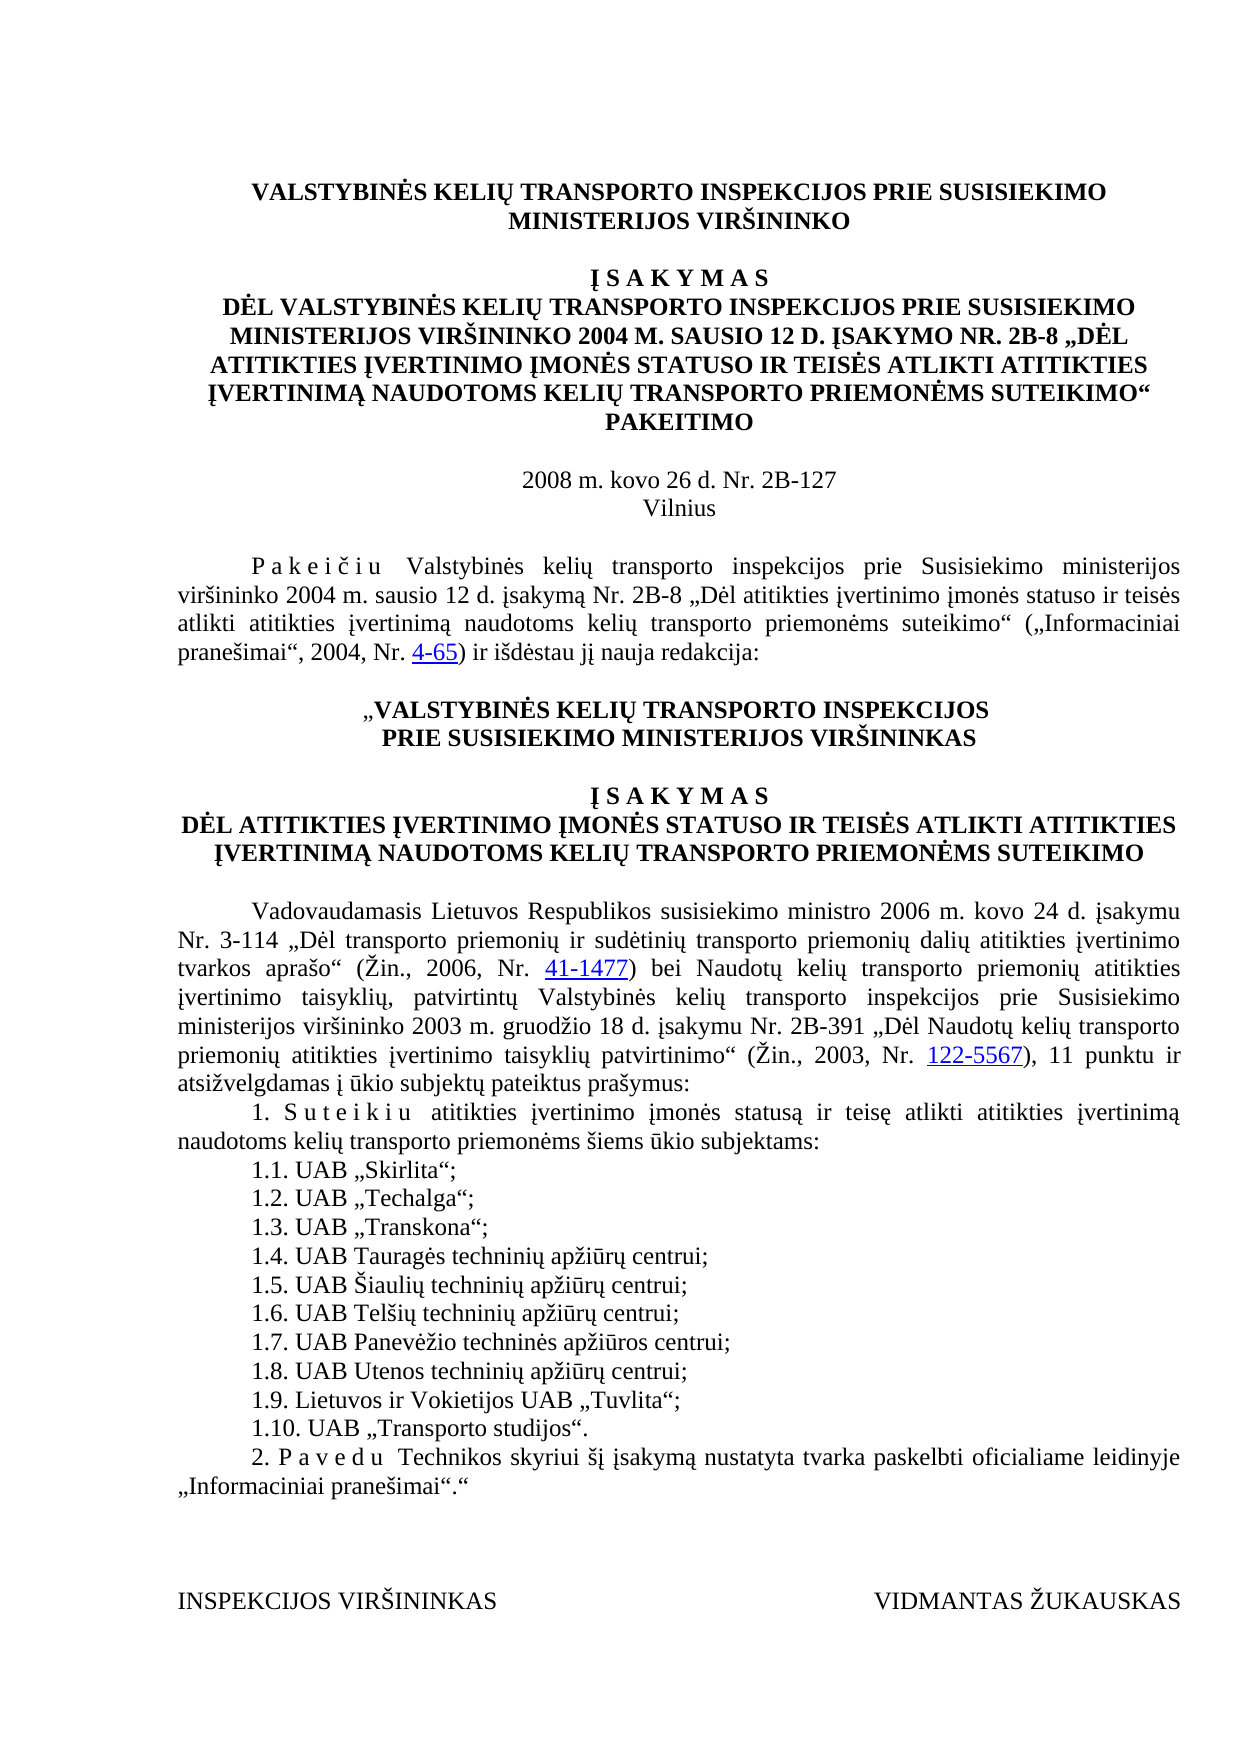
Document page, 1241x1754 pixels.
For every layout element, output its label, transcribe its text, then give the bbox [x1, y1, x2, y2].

text INSPEKCIJOS VIRŠININKAS VIDMANTAS ŽUKAUSKAS [177, 1586, 1181, 1615]
text DĖL ATITIKTIES ĮVERTINIMO ĮMONĖS STATUSO IR TEISĖS ATLIKTI ATITIKTIES ĮVERTINIMĄ NAUDOTOMS KELIŲ TRANSPORTO PRIEMONĖMS SUTEIKIMO [177, 810, 1181, 867]
text 1.5. UAB Šiaulių techninių apžiūrų centrui; [177, 1270, 1181, 1298]
text 1.4. UAB Tauragės techninių apžiūrų centrui; [177, 1241, 1181, 1270]
text 1.3. UAB „Transkona“; [177, 1212, 1181, 1241]
text „VALSTYBINĖS KELIŲ TRANSPORTO INSPEKCIJOS [177, 695, 1181, 723]
text Į S A K Y M A S [177, 263, 1181, 292]
text ĮSAKYMAS [177, 781, 1181, 810]
text PRIE SUSISIEKIMO MINISTERIJOS VIRŠININKAS [177, 723, 1181, 752]
text Vilnius [177, 493, 1181, 522]
text VALSTYBINĖS KELIŲ TRANSPORTO INSPEKCIJOS PRIE SUSISIEKIMO MINISTERIJOS VIRŠININKO [177, 177, 1181, 235]
text Pakeičiu Valstybinės kelių transporto inspekcijos prie Susisiekimo ministerijos viršininko 2004 m. sausio 12 d. įsakymą Nr. 2B-8 „Dėl atitikties įvertinimo įmonės statuso ir teisės atlikti atitikties įvertinimą naudotoms kelių transporto priemonėms suteikimo“ („Informaciniai pranešimai“, 2004, Nr. 4-65) ir išdėstau jį nauja redakcija: [177, 551, 1181, 666]
text 1.10. UAB „Transporto studijos“. [177, 1413, 1181, 1442]
text 1.1. UAB „Skirlita“; [177, 1155, 1181, 1183]
text 1.8. UAB Utenos techninių apžiūrų centrui; [177, 1356, 1181, 1385]
text 2. Pavedu Technikos skyriui šį įsakymą nustatyta tvarka paskelbti oficialiame leidinyje „Informaciniai pranešimai“.“ [177, 1442, 1181, 1500]
text 1. Suteikiu atitikties įvertinimo įmonės statusą ir teisę atlikti atitikties įvertinimą naudotoms kelių transporto priemonėms šiems ūkio subjektams: [177, 1097, 1181, 1155]
text 2008 m. kovo 26 d. Nr. 2B-127 [177, 465, 1181, 493]
text DĖL VALSTYBINĖS KELIŲ TRANSPORTO INSPEKCIJOS PRIE SUSISIEKIMO MINISTERIJOS VIRŠININKO 2004 M. SAUSIO 12 D. ĮSAKYMO NR. 2B-8 „DĖL ATITIKTIES ĮVERTINIMO ĮMONĖS STATUSO IR TEISĖS ATLIKTI ATITIKTIES ĮVERTINIMĄ NAUDOTOMS KELIŲ TRANSPORTO PRIEMONĖMS SUTEIKIMO“ PAKEITIMO [177, 292, 1181, 436]
text Vadovaudamasis Lietuvos Respublikos susisiekimo ministro 2006 m. kovo 24 d. įsakymu Nr. 3-114 „Dėl transporto priemonių ir sudėtinių transporto priemonių dalių atitikties įvertinimo tvarkos aprašo“ (Žin., 2006, Nr. 41-1477) bei Naudotų kelių transporto priemonių atitikties įvertinimo taisyklių, patvirtintų Valstybinės kelių transporto inspekcijos prie Susisiekimo ministerijos viršininko 2003 m. gruodžio 18 d. įsakymu Nr. 2B-391 „Dėl Naudotų kelių transporto priemonių atitikties įvertinimo taisyklių patvirtinimo“ (Žin., 2003, Nr. 122-5567), 11 punktu ir atsižvelgdamas į ūkio subjektų pateiktus prašymus: [177, 896, 1181, 1097]
text 1.2. UAB „Techalga“; [177, 1183, 1181, 1212]
text 1.9. Lietuvos ir Vokietijos UAB „Tuvlita“; [177, 1385, 1181, 1413]
text 1.7. UAB Panevėžio techninės apžiūros centrui; [177, 1327, 1181, 1356]
text 1.6. UAB Telšių techninių apžiūrų centrui; [177, 1298, 1181, 1327]
